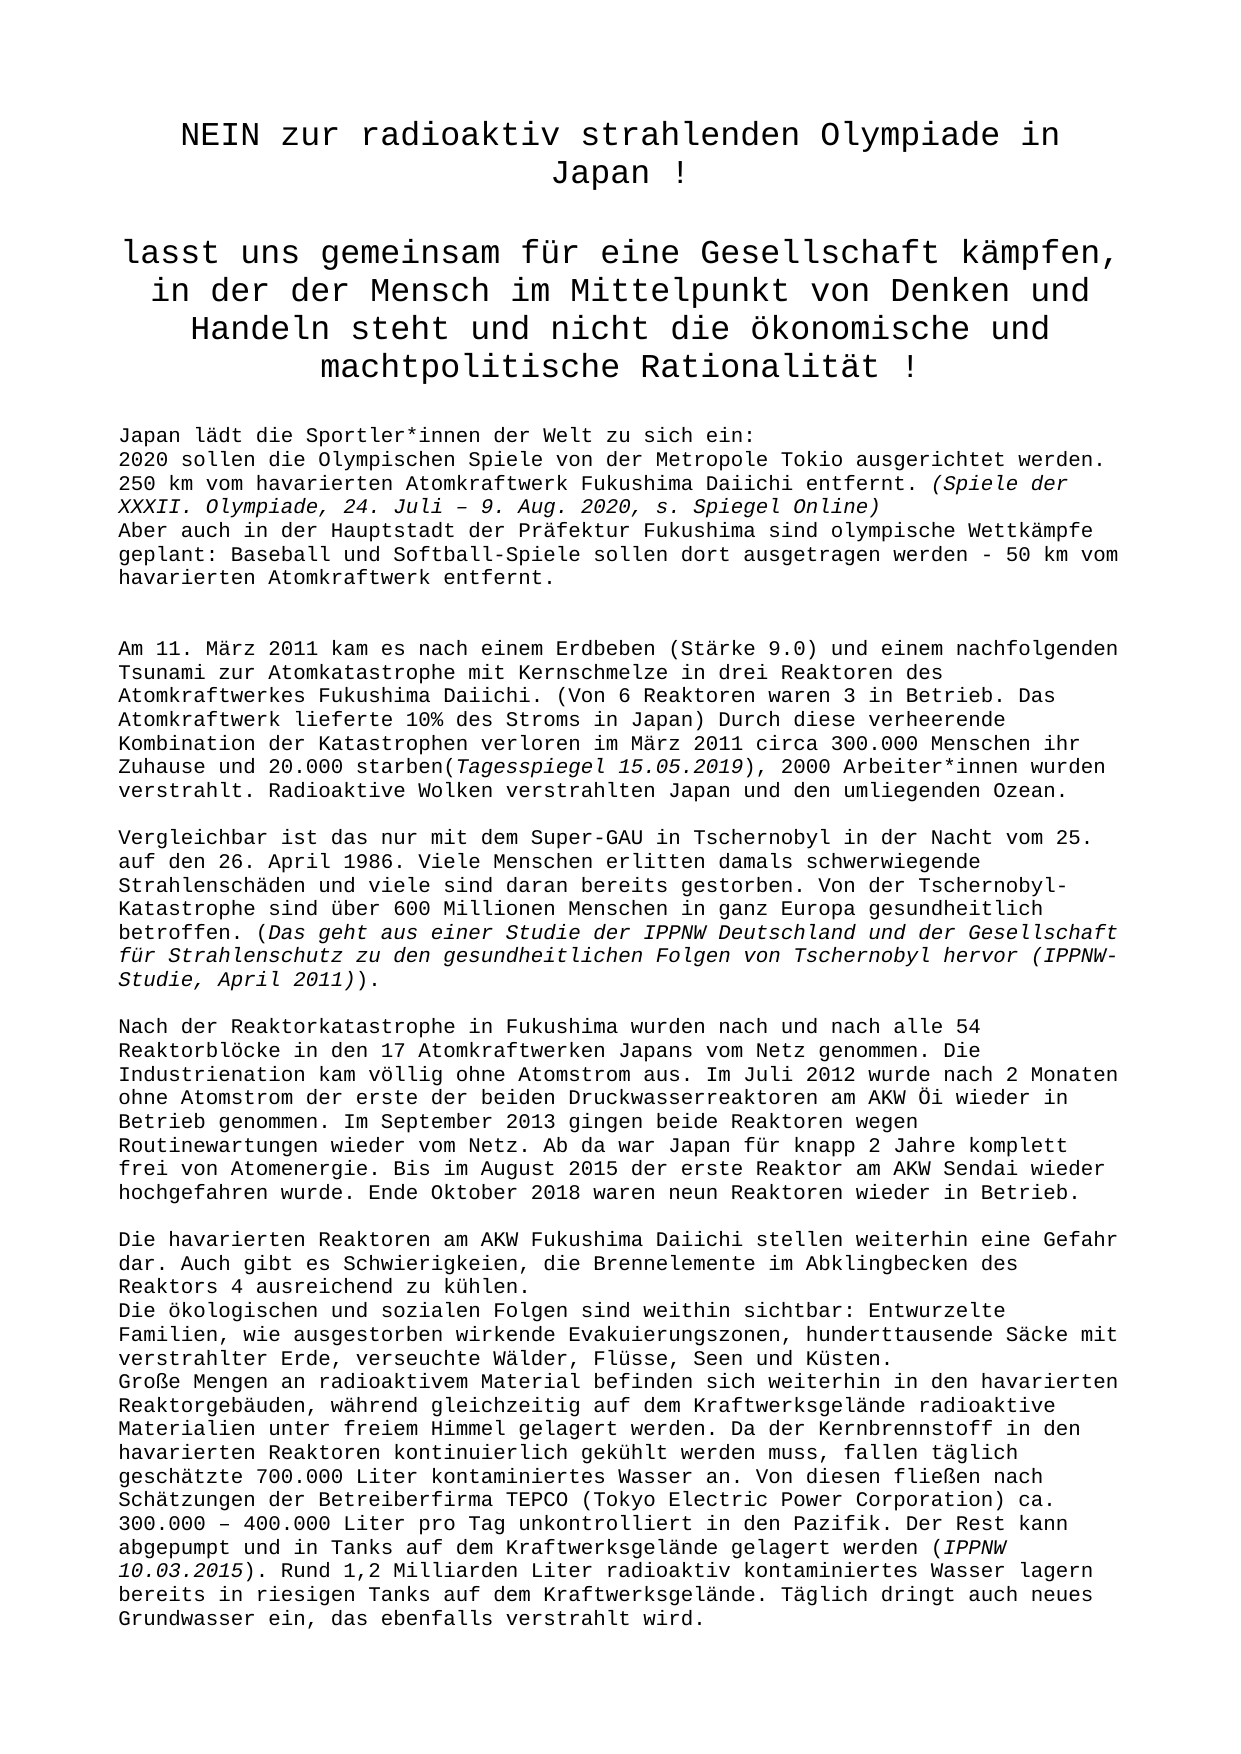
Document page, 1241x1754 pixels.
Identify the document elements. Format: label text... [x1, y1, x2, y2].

text NEIN zur radioaktiv strahlenden Olympiade in [118, 118, 1122, 156]
text Die ökologischen und sozialen Folgen sind weithin sichtbar: Entwurzelte Familien, wie ausgestorben wirkende Evakuierungszonen, hunderttausende Säcke mit verstrahlter Erde, verseuchte Wälder, Flüsse, Seen und Küsten. [118, 1300, 1122, 1371]
text Vergleichbar ist das nur mit dem Super-GAU in Tschernobyl in der Nacht vom 25. auf den 26. April 1986. Viele Menschen erlitten damals schwerwiegende Strahlenschäden und viele sind daran bereits gestorben. Von der Tschernobyl-Katastrophe sind über 600 Millionen Menschen in ganz Europa gesundheitlich betroffen. (Das geht aus einer Studie der IPPNW Deutschland und der Gesellschaft für Strahlenschutz zu den gesundheitlichen Folgen von Tschernobyl hervor (IPPNW-Studie, April 2011)). [118, 827, 1122, 993]
text Große Mengen an radioaktivem Material befinden sich weiterhin in den havarierten Reaktorgebäuden, während gleichzeitig auf dem Kraftwerksgelände radioaktive Materialien unter freiem Himmel gelagert werden. Da der Kernbrennstoff in den havarierten Reaktoren kontinuierlich gekühlt werden muss, fallen täglich geschätzte 700.000 Liter kontaminiertes Wasser an. Von diesen fließen nach Schätzungen der Betreiberfirma TEPCO (Tokyo Electric Power Corporation) ca. 300.000 – 400.000 Liter pro Tag unkontrolliert in den Pazifik. Der Rest kann abgepumpt und in Tanks auf dem Kraftwerksgelände gelagert werden (IPPNW 10.03.2015). Rund 1,2 Milliarden Liter radioaktiv kontaminiertes Wasser lagern bereits in riesigen Tanks auf dem Kraftwerksgelände. Täglich dringt auch neues Grundwasser ein, das ebenfalls verstrahlt wird. [118, 1371, 1122, 1631]
text Die havarierten Reaktoren am AKW Fukushima Daiichi stellen weiterhin eine Gefahr dar. Auch gibt es Schwierigkeien, die Brennelemente im Abklingbecken des Reaktors 4 ausreichend zu kühlen. [118, 1229, 1122, 1300]
text Japan ! [118, 156, 1122, 194]
text Aber auch in der Hauptstadt der Präfektur Fukushima sind olympische Wettkämpfe geplant: Baseball und Softball-Spiele sollen dort ausgetragen werden - 50 km vom havarierten Atomkraftwerk entfernt. [118, 520, 1122, 591]
text lasst uns gemeinsam für eine Gesellschaft kämpfen, in der der Mensch im Mittelpunkt von Denken und Handeln steht und nicht die ökonomische und machtpolitische Rationalität ! [118, 236, 1122, 387]
text Am 11. März 2011 kam es nach einem Erdbeben (Stärke 9.0) und einem nachfolgenden Tsunami zur Atomkatastrophe mit Kernschmelze in drei Reaktoren des Atomkraftwerkes Fukushima Daiichi. (Von 6 Reaktoren waren 3 in Betrieb. Das Atomkraftwerk lieferte 10% des Stroms in Japan) Durch diese verheerende Kombination der Katastrophen verloren im März 2011 circa 300.000 Menschen ihr Zuhause und 20.000 starben(Tagesspiegel 15.05.2019), 2000 Arbeiter*innen wurden verstrahlt. Radioaktive Wolken verstrahlten Japan und den umliegenden Ozean. [118, 638, 1122, 804]
text 2020 sollen die Olympischen Spiele von der Metropole Tokio ausgerichtet werden. 250 km vom havarierten Atomkraftwerk Fukushima Daiichi entfernt. (Spiele der XXXII. Olympiade, 24. Juli – 9. Aug. 2020, s. Spiegel Online) [118, 449, 1122, 520]
text Nach der Reaktorkatastrophe in Fukushima wurden nach und nach alle 54 Reaktorblöcke in den 17 Atomkraftwerken Japans vom Netz genommen. Die Industrienation kam völlig ohne Atomstrom aus. Im Juli 2012 wurde nach 2 Monaten ohne Atomstrom der erste der beiden Druckwasserreaktoren am AKW Öi wieder in Betrieb genommen. Im September 2013 gingen beide Reaktoren wegen Routinewartungen wieder vom Netz. Ab da war Japan für knapp 2 Jahre komplett frei von Atomenergie. Bis im August 2015 der erste Reaktor am AKW Sendai wieder hochgefahren wurde. Ende Oktober 2018 waren neun Reaktoren wieder in Betrieb. [118, 1016, 1122, 1206]
text Japan lädt die Sportler*innen der Welt zu sich ein: [118, 425, 1122, 449]
